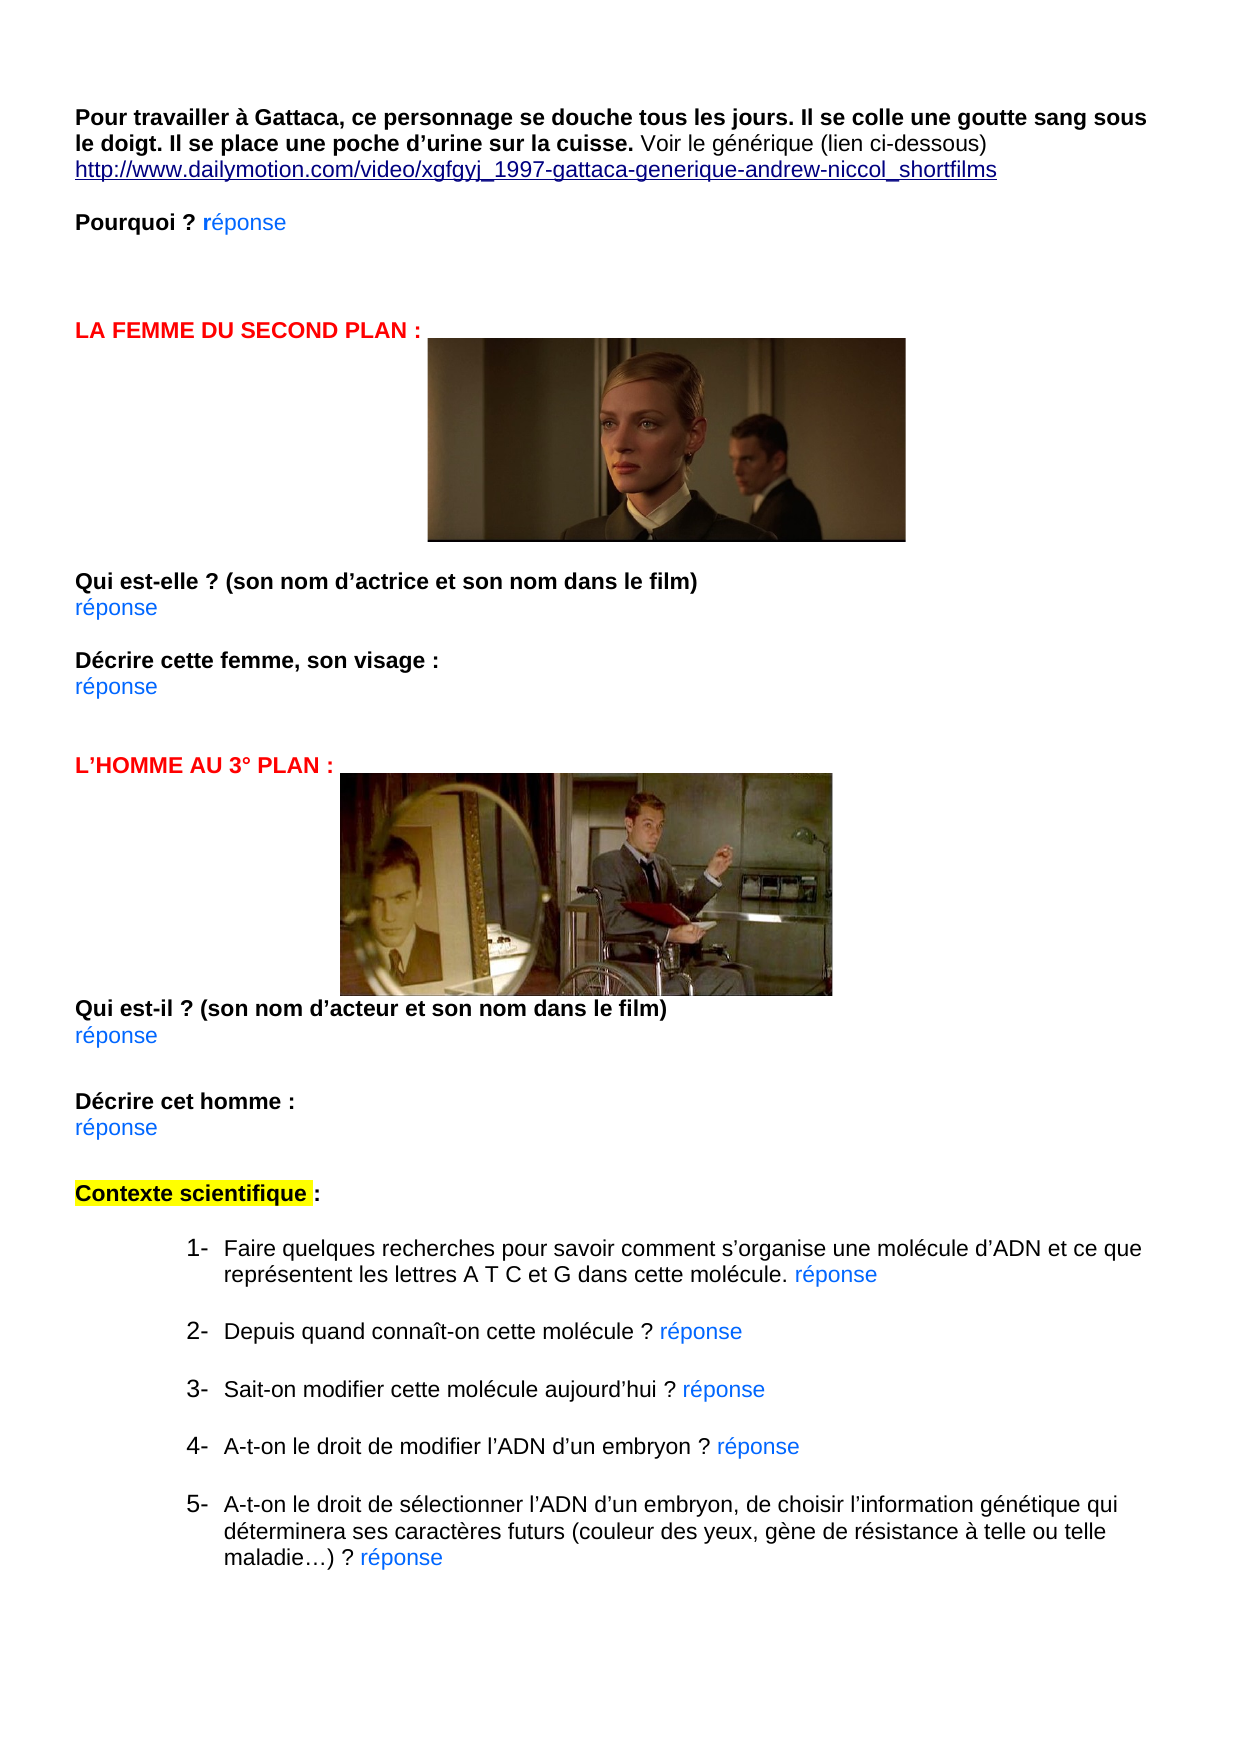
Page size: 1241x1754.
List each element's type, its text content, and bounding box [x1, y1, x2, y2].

text réponse [75, 1022, 1165, 1048]
text Qui est-elle ? (son nom d’actrice et son nom dans le film) [75, 568, 1165, 594]
list A-t-on le droit de modifier l’ADN d’un embryon ? réponse [186, 1431, 1165, 1460]
list Faire quelques recherches pour savoir comment s’organise une molécule d’ADN et ce que représentent les lettres A T C et G dans cette molécule. réponse [186, 1232, 1165, 1288]
picture [340, 773, 833, 996]
text Pourquoi ? réponse [75, 209, 1165, 235]
picture [427, 338, 906, 542]
text Décrire cette femme, son visage : [75, 647, 1165, 673]
list Depuis quand connaît-on cette molécule ? réponse [186, 1316, 1165, 1345]
text Décrire cet homme : [75, 1088, 1165, 1114]
text réponse [75, 1114, 1165, 1140]
text réponse [75, 673, 1165, 699]
text L’Homme au 3° PLAN : [75, 752, 1165, 995]
text Qui est-il ? (son nom d’acteur et son nom dans le film) [75, 995, 1165, 1022]
text réponse [75, 594, 1165, 620]
text LA FEMME DU SECOND PLAN : [75, 317, 1165, 541]
text Pour travailler à Gattaca, ce personnage se douche tous les jours. Il se colle une goutte sang sous le doigt. Il se place une poche d’urine sur la cuisse. Voir le générique (lien ci-dessous) http://www.dailymotion.com/video/xgfgyj_1997-gattaca-generique-andrew-niccol_shortfilms [75, 103, 1165, 182]
text Contexte scientifique : [75, 1180, 1165, 1206]
list A-t-on le droit de sélectionner l’ADN d’un embryon, de choisir l’information génétique qui déterminera ses caractères futurs (couleur des yeux, gène de résistance à telle ou telle maladie…) ? réponse [186, 1489, 1165, 1570]
list Sait-on modifier cette molécule aujourd’hui ? réponse [186, 1374, 1165, 1403]
